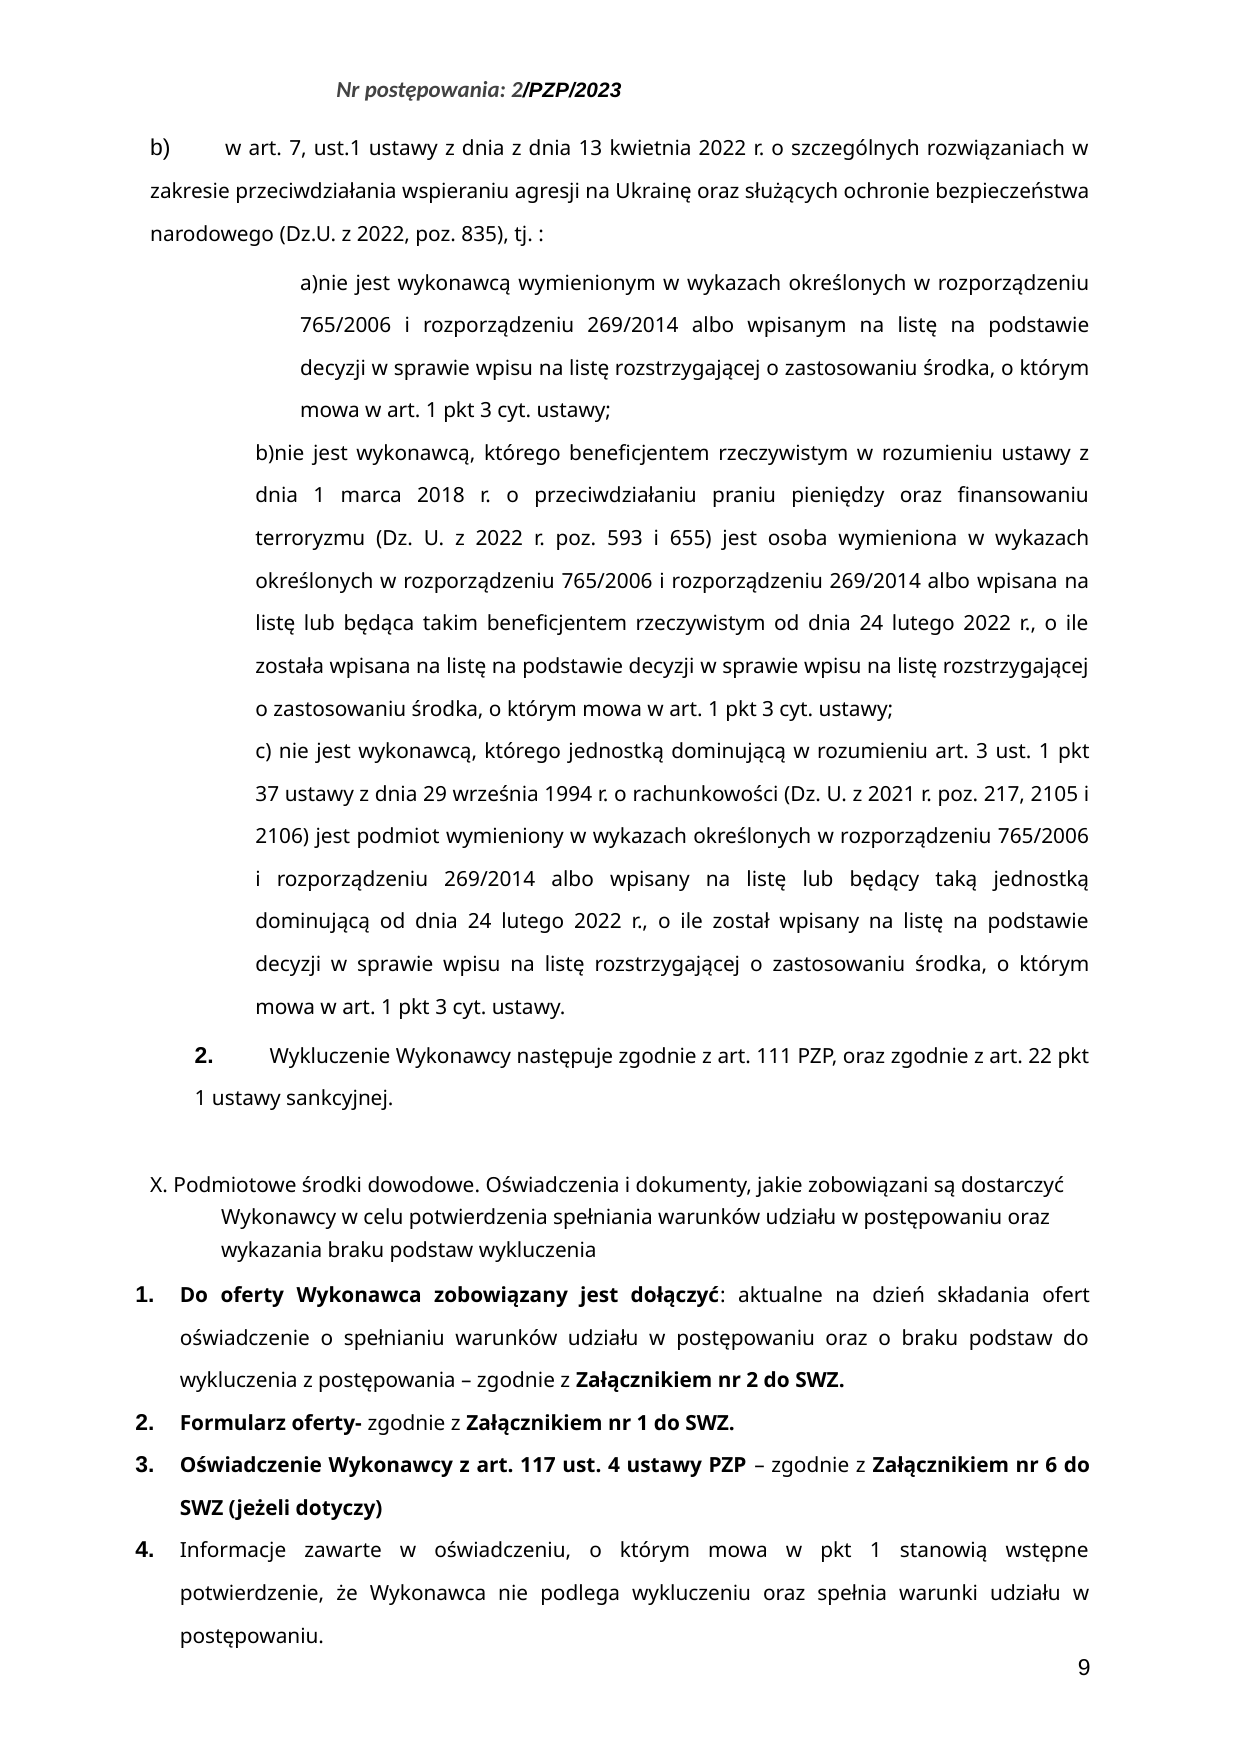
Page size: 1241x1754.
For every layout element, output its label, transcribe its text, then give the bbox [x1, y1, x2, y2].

list Formularz oferty- zgodnie z Załącznikiem nr 1 do SWZ. [135, 1408, 1090, 1436]
list a)nie jest wykonawcą wymienionym w wykazach określonych w rozporządzeniu 765/2006 i rozporządzeniu 269/2014 albo wpisanym na listę na podstawie decyzji w sprawie wpisu na listę rozstrzygającej o zastosowaniu środka, o którym mowa w art. 1 pkt 3 cyt. ustawy; [300, 268, 1090, 424]
list b)nie jest wykonawcą, którego beneficjentem rzeczywistym w rozumieniu ustawy z dnia 1 marca 2018 r. o przeciwdziałaniu praniu pieniędzy oraz finansowaniu terroryzmu (Dz. U. z 2022 r. poz. 593 i 655) jest osoba wymieniona w wykazach określonych w rozporządzeniu 765/2006 i rozporządzeniu 269/2014 albo wpisana na listę lub będąca takim beneficjentem rzeczywistym od dnia 24 lutego 2022 r., o ile została wpisana na listę na podstawie decyzji w sprawie wpisu na listę rozstrzygającej o zastosowaniu środka, o którym mowa w art. 1 pkt 3 cyt. ustawy; [255, 438, 1090, 722]
list Wykluczenie Wykonawcy następuje zgodnie z art. 111 PZP, oraz zgodnie z art. 22 pkt 1 ustawy sankcyjnej. [194, 1041, 1090, 1112]
list Do oferty Wykonawca zobowiązany jest dołączyć: aktualne na dzień składania ofert oświadczenie o spełnianiu warunków udziału w postępowaniu oraz o braku podstaw do wykluczenia z postępowania – zgodnie z Załącznikiem nr 2 do SWZ. [135, 1280, 1090, 1394]
list w art. 7, ust.1 ustawy z dnia z dnia 13 kwietnia 2022 r. o szczególnych rozwiązaniach w zakresie przeciwdziałania wspieraniu agresji na Ukrainę oraz służących ochronie bezpieczeństwa narodowego (Dz.U. z 2022, poz. 835), tj. : [150, 133, 1090, 247]
list Informacje zawarte w oświadczeniu, o którym mowa w pkt 1 stanowią wstępne potwierdzenie, że Wykonawca nie podlega wykluczeniu oraz spełnia warunki udziału w postępowaniu. [135, 1536, 1090, 1649]
subtitle X. Podmiotowe środki dowodowe. Oświadczenia i dokumenty, jakie zobowiązani są dostarczyć Wykonawcy w celu potwierdzenia spełniania warunków udziału w postępowaniu oraz wykazania braku podstaw wykluczenia [150, 1170, 1090, 1263]
list Oświadczenie Wykonawcy z art. 117 ust. 4 ustawy PZP – zgodnie z Załącznikiem nr 6 do SWZ (jeżeli dotyczy) [135, 1450, 1090, 1521]
list c) nie jest wykonawcą, którego jednostką dominującą w rozumieniu art. 3 ust. 1 pkt 37 ustawy z dnia 29 września 1994 r. o rachunkowości (Dz. U. z 2021 r. poz. 217, 2105 i 2106) jest podmiot wymieniony w wykazach określonych w rozporządzeniu 765/2006 i rozporządzeniu 269/2014 albo wpisany na listę lub będący taką jednostką dominującą od dnia 24 lutego 2022 r., o ile został wpisany na listę na podstawie decyzji w sprawie wpisu na listę rozstrzygającej o zastosowaniu środka, o którym mowa w art. 1 pkt 3 cyt. ustawy. [255, 736, 1090, 1020]
